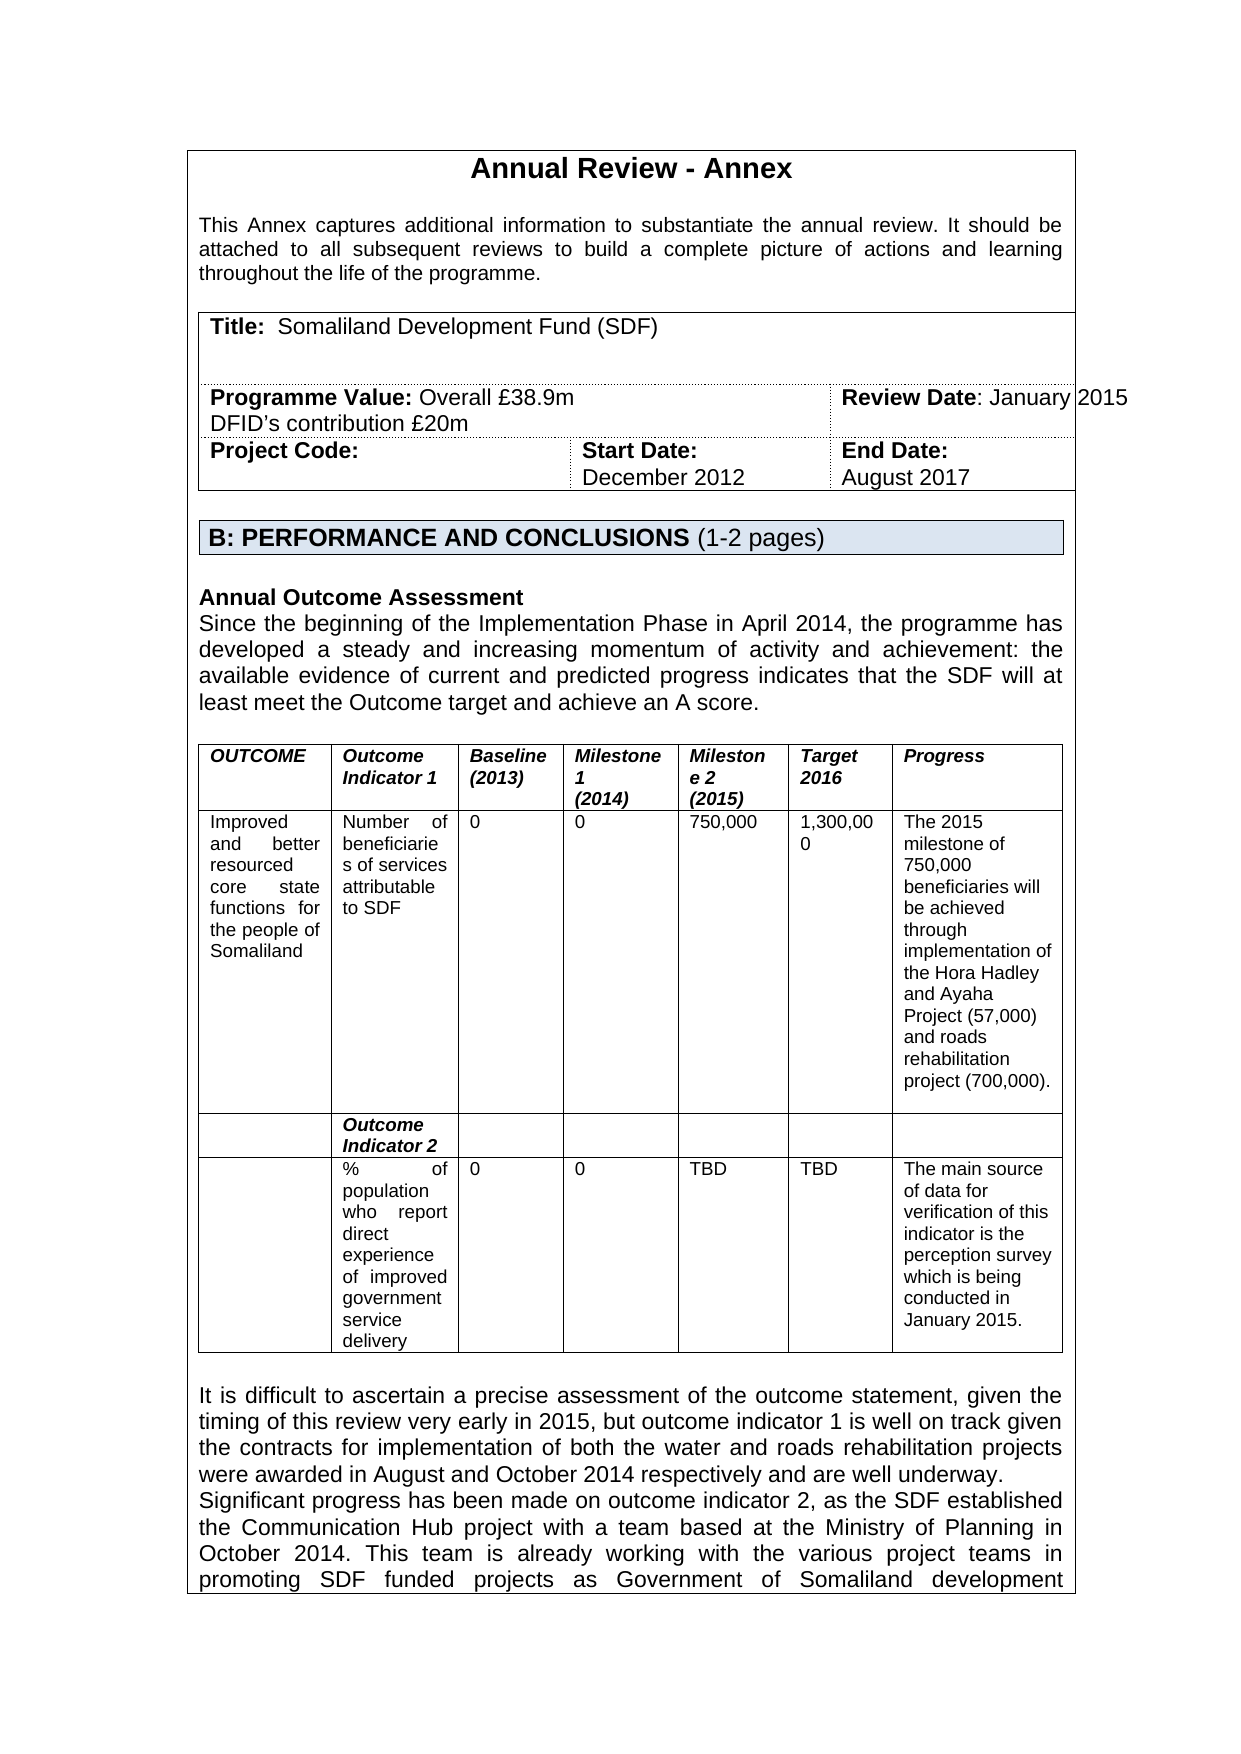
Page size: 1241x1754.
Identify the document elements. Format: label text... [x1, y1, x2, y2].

table_cell The main source of data for verification of this indicator is the perception survey which is being conducted in January 2015. [893, 1158, 1062, 1352]
table_cell 0 [564, 1158, 678, 1352]
table_cell Improved and better resourced core state functions for the people of Somaliland [199, 811, 331, 1113]
table_cell End Date: August 2017 [830, 437, 1075, 490]
table_cell TBD [789, 1158, 892, 1352]
table_cell 1,300,000 [789, 811, 892, 1113]
table_header OUTCOME [199, 745, 331, 810]
table_cell Review Date: January 2015 [830, 384, 1075, 437]
table_cell Programme Value: Overall £38.9m DFID’s contribution £20m [199, 384, 830, 437]
table_cell Start Date: December 2012 [571, 437, 830, 490]
table_cell TBD [679, 1158, 788, 1352]
table_cell Project Code: [199, 437, 571, 490]
table_cell [893, 1114, 1062, 1157]
table_cell [199, 1158, 331, 1352]
table_header Milestone 1 (2014) [564, 745, 678, 810]
table_cell [199, 1114, 331, 1157]
table_header Annual Review - Annex This Annex captures additional information to substantiate the annual review. It should be attached to all subsequent reviews to build a complete picture of actions and learning throughout the life of the programme. B: PERFORMANCE AND CONCLUSIONS (1-2 pages) Annual Outcome Assessment Since the beginning of the Implementation Phase in April 2014, the programme has developed a steady and increasing momentum of activity and achievement: the available evidence of current and predicted progress indicates that the SDF will at least meet the Outcome target and achieve an A score. It is difficult to ascertain a precise assessment of the outcome statement, given the timing of this review very early in 2015, but outcome indicator 1 is well on track given the contracts for implementation of both the water and roads rehabilitation projects were awarded in August and October 2014 respectively and are well underway. Significant progress has been made on outcome indicator 2, as the SDF established the Communication Hub project with a team based at the Ministry of Planning in October 2014. This team is already working with the various project teams in promoting SDF funded projects as Government of Somaliland development initiatives. The administrative, decision making, tendering, project delivery, monitoring and evaluation frameworks are robust and proving effective in implementation. There is a strong partnership between the Fund managers and the counterpart Somaliland institutions, particularly with the Ministry of Planning and with the Minister personally. While, as is the case with many similar Funds, disbursement has been slower than hoped for, it is clearly accelerating; while retaining the robust systems in planning, procurement and financial control, as set out in the Fund’s operating manuals. Ministers and officials in the beneficiary institutions that were interviewed in the course of this review were fulsome in their praise of the SDF processes and benefits. Numerous informants commented on the importance of the Government being in control of the prioritising and budgetary decisions. The profile and benefits of the SDF are frequently cited, including by President Silanyo at the High Level Aid Co-ordination Forum in November 2014. With four Donors now contributing to the Fund, and the EU committed to joining in 2015, the SDF is also developing into a platform for improved donor co-ordination and coherence under the New Deal. Aggregate Output Score and Description This review was conducted in December 2014/January 2015 in line with DFID procedures. However, there is ample evidence currently available to conclude that the aggregate Output score is A. The infrastructure and livelihoods related Outputs (1 & 2) are on course to meet their milestones and end of programme targets; and in the opinion of key informants it will exceed these. Output 4 on: Enhanced citizen perception of Government priorities, actives and expenditure is behind schedule as the Perception Survey has been delayed but some important work has been undertaken with establishment of the Communications Hub. The capacity related Output (5) is also on course to meet its milestones and end of programme targets; and the evidence is that it will exceed these. With regard to Output 3: improved capacity of GoSL institutions to manage development projects; the Indicators do not adequately address the spectrum of achievements within this Output. When evidence of the wider context of activity and achievement is considered, the score for this Output is A+. As the January 2014 annual review noted: ‘the main recommendation is that momentum needs to be maintained as expectations are high both from Government and other development partners’. Conversations with Ministers, Director Generals and Project Management Teams, DFID and DANIDA in December 2014 leads to the conclusion that donors and Somaliland stakeholders remain impressed with sustained momentum and the SDF continues to exceed the expectations of the Government and the Donor community. Lessons While it is still early days in the programme’s Implementation Phase, and while there are undoubtedly more to be identified as the programme progresses, there are already some evident points of learning. A key positive lesson to be derived from the operation of the SDF is the importance of building productive partnerships with Government, following clearly defined and transparently applied decision making, project approval, tendering and implementation processes; all of which are evidentially present in the management of the SDF. The degree of transparency is particularly striking as is the degree of public interest generated by this and the media attention given to the President’s speeches in support of the Fund’s activities. The size and scale of the projects selected for funding are of a sufficient scale to bring noticeable improvements, but also sufficiently modest as to be feasibly accomplished within the budgets and timescales available. Actions Improvements in the formulation of the Outputs and more appropriately specified Indicators would be of benefit to the operation, monitoring and evaluation and reporting of the SDF. As they are presently formulated there are overlapping or closely linked activities within Outputs 3 and 5. If Output 5 is intended to address the programme managers’ stewardship of their roles and responsibilities it should state this more explicitly and have Indicators that reflect the diversity of these. The log frame Indictors will also need to reflect the measurable progress in project areas such as forestry protection and the projects which are currently at concept stage. Although the programme invests considerably in the cross-cutting areas of gender, environment and conflict these are not reflected in the log frame or its Output Indicators, nor are they given particular emphasis in the programme’s reporting. It would be useful if some attention could be given to rectifying this situation. In the course of this review, government stakeholders, while acknowledging the fixed timelines for procurement processes were also keen to explore the possibility of reducing the 120 day timeline between concept note and project proposal completion. At the time of the review this was an issue that the programme team were already working on with a view to having the process completed in fewer days. Consistent with the view expressed by the Minister of Planning; additional long-term technical engineering support rather than draw-down from short-term consultants would be an element of this and this has now been addressed as the Managing Agents have recruited an in-house Engineer. D: VALUE FOR MONEY & FINANCIAL PERFORMANCE (1-2 pages) Donor contributions: Application of funds: E: RISK (½ page) Overview of programme risk The Business Case and the Annual Review of January 2014 present a detailed tabulated account of the risks inherent to the SDF programme; relating to context, programmes and institutions. Within this there is an acknowledgement that engagement in a fragile environment such as Somaliland is inherently high risk, robust mitigating actions have been put in place. The SDF managers have developed a risk matrix as part of the Operational Guidelines for the programme that addresses contextual, programmatic (including fiduciary risks) and institutional risks. The risk matrix was last reviewed in October 2014.The quarterly reports on SDF routinely review the risk environment and the steps taken to mitigate current and emerging risks and review of risk is also on the standing agenda for the six-monthly JSC. The following are the key risks identified: The Government ownership is well established and represents a low risk in terms of probability and continues to be medium in terms of impact. The SDF secretariat and donors will continue to invest in building relationships with new players when they enter into Government. They also will continue to maintain strategic relationships with Government at central, regional and district level; The fiduciary risk continues to be medium/high and the strong mitigating measures continue to be robustly implemented. The secretariat continues to have full control of all expenditures and a robust and transparent procurement process has been established. The secretariat has developed rigorous management systems for the SDF ensuring optimal performance and a Fiduciary risk management strategy is in place. Political Economy of Somaliland – risk that the SDF is captured by a single group or small number of groups within the government was considered in January 2014 to be high/medium. This continues to be the case. A political economy analysis was completed in December 2013 and an yearly review is due. SDF secretariat has put into place a robust and transparent procurement system. It also stimulating government to adopt a methodology for project prioritisation that ensures equality; GoSL officials having received capacity building assistance leaving their positions to pursue better opportunities in other development agency programmes, NGOs or the private sector – This is considered to be medium/high. The risk remains given the nature of the labour market in this area. SDF Secretariat is liaising with the participating Government Ministries and organizations to ensure at least one full-time committed Project Manager from the Government side is working on each SDF project in target ministries by providing a temporary salary top-up. The Secretariat has set in place Learning Contracts for major training initiatives under SDF (e.g. CSP, training under SDF Project Capacity Development Outputs) specifying the obligation of the concerned trainee to stay with his/her Ministry/Agency for at least one year after completion of the training; Non-delivery by the secretariat of the SDF, or by implementing agents is considered to be medium/ high, but given the strong performance of the managers during 2014, it would be appropriate to consider this to now be low. In mitigation, payments are made against agreed milestones. An expenditure verification audit was done in November 2014 by KPMG where the secretariat received a positive appraisal. A financial audit is scheduled to be done in September 2015. The Fund Manager has planned for an extensive third party monitoring in the Roads sector to mitigate the risk of is the Somaliland contractors’ ability to deliver effectively. [188, 151, 1075, 1592]
table_cell 750,000 [679, 811, 788, 1113]
table_header Outcome Indicator 1 [332, 745, 458, 810]
table_header Baseline (2013) [459, 745, 563, 810]
table_cell [564, 1114, 678, 1157]
table_cell [679, 1114, 788, 1157]
table_header Milestone 2 (2015) [679, 745, 788, 810]
table_cell Outcome Indicator 2 [332, 1114, 458, 1157]
table_cell The 2015 milestone of 750,000 beneficiaries will be achieved through implementation of the Hora Hadley and Ayaha Project (57,000) and roads rehabilitation project (700,000). [893, 811, 1062, 1113]
table_cell [459, 1114, 563, 1157]
table_header Title: Somaliland Development Fund (SDF) [199, 313, 1075, 383]
table_cell 0 [459, 1158, 563, 1352]
table_header Target 2016 [789, 745, 892, 810]
table_cell 0 [564, 811, 678, 1113]
table_cell [789, 1114, 892, 1157]
table_cell 0 [459, 811, 563, 1113]
table_header Progress [893, 745, 1062, 810]
table_cell Number of beneficiaries of services attributable to SDF [332, 811, 458, 1113]
table_cell % of population who report direct experience of improved government service delivery [332, 1158, 458, 1352]
